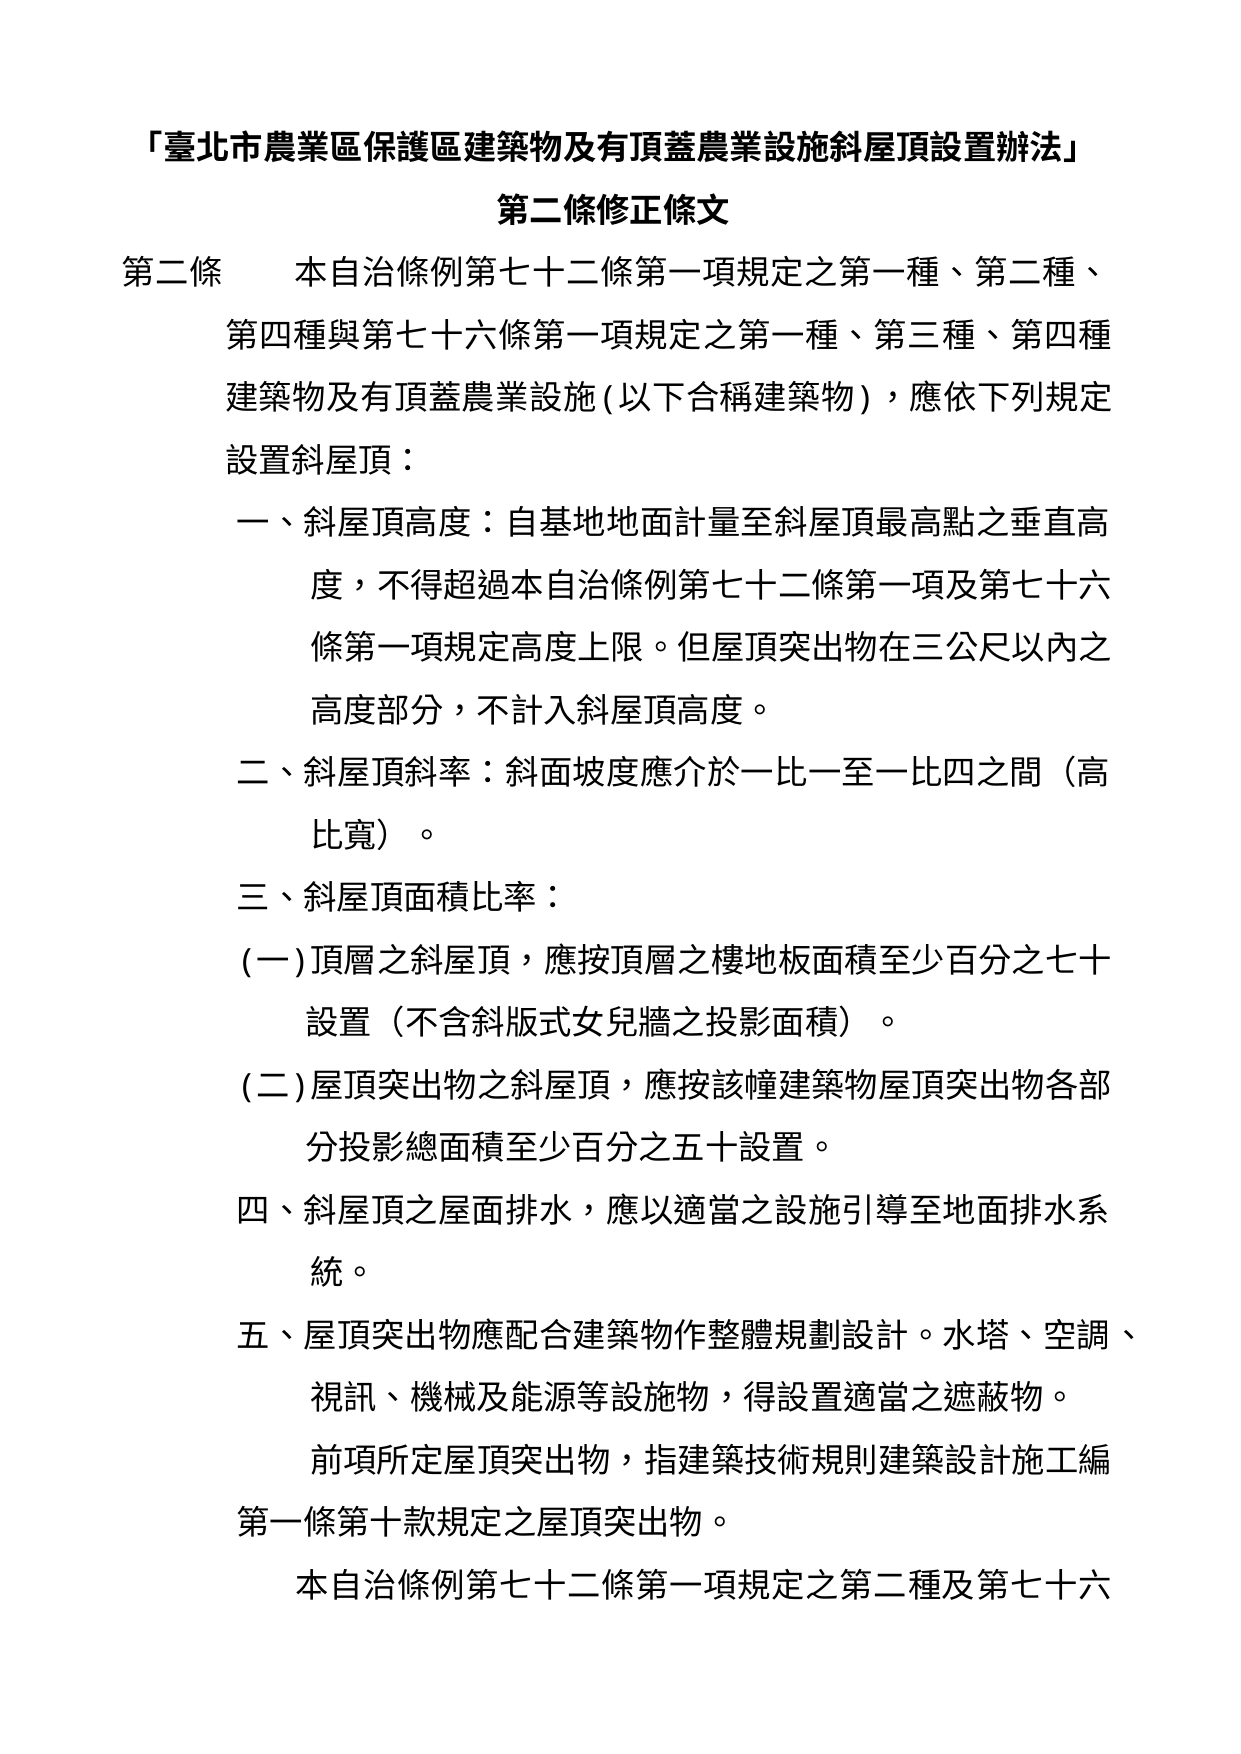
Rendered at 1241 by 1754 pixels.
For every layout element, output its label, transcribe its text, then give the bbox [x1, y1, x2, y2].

text 第二條 本自治條例第七十二條第一項規定之第一種、第二種、第四種與第七十六條第一項規定之第一種、第三種、第四種建築物及有頂蓋農業設施(以下合稱建築物)，應依下列規定設置斜屋頂： [122, 229, 1112, 479]
text 一、斜屋頂高度：自基地地面計量至斜屋頂最高點之垂直高度，不得超過本自治條例第七十二條第一項及第七十六條第一項規定高度上限。但屋頂突出物在三公尺以內之高度部分，不計入斜屋頂高度。 [236, 479, 1112, 729]
text (一)頂層之斜屋頂，應按頂層之樓地板面積至少百分之七十設置（不含斜版式女兒牆之投影面積）。 [236, 916, 1112, 1041]
text 本自治條例第七十二條第一項規定之第二種及第七十六 [236, 1541, 1112, 1604]
text 五、屋頂突出物應配合建築物作整體規劃設計。水塔、空調、視訊、機械及能源等設施物，得設置適當之遮蔽物。 [236, 1291, 1112, 1416]
text 第二條修正條文 [118, 166, 1107, 229]
text 四、斜屋頂之屋面排水，應以適當之設施引導至地面排水系統。 [236, 1166, 1112, 1291]
text 前項所定屋頂突出物，指建築技術規則建築設計施工編第一條第十款規定之屋頂突出物。 [236, 1416, 1112, 1541]
text (二)屋頂突出物之斜屋頂，應按該幢建築物屋頂突出物各部分投影總面積至少百分之五十設置。 [236, 1041, 1112, 1166]
text 「臺北市農業區保護區建築物及有頂蓋農業設施斜屋頂設置辦法」 [118, 104, 1107, 166]
text 三、斜屋頂面積比率： [236, 854, 1112, 916]
text 二、斜屋頂斜率：斜面坡度應介於一比一至一比四之間（高比寬）。 [236, 729, 1112, 854]
